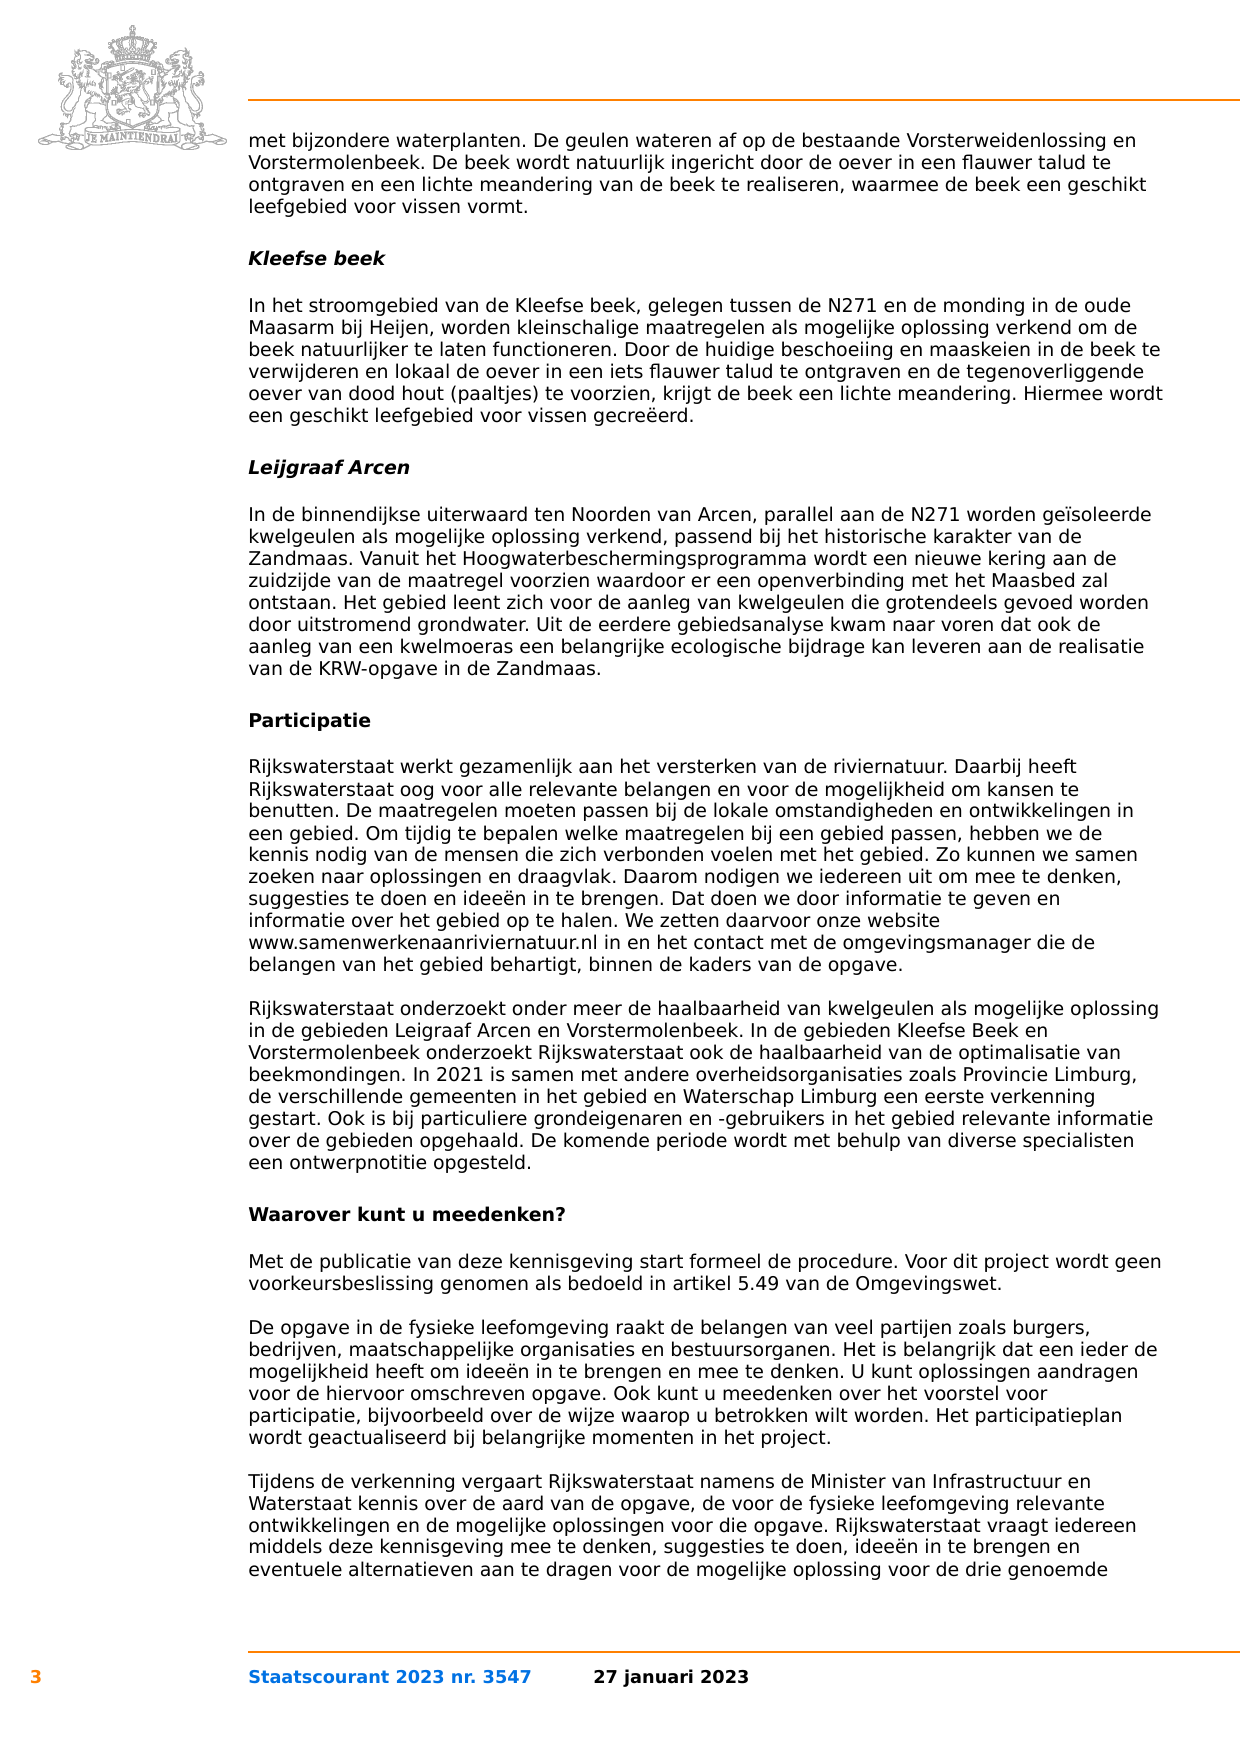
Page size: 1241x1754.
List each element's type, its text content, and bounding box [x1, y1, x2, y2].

text Tijdens de verkenning vergaart Rijkswaterstaat namens de Minister van Infrastructuur en Waterstaat kennis over de aard van de opgave, de voor de fysieke leefomgeving relevante ontwikkelingen en de mogelijke oplossingen voor die opgave. Rijkswaterstaat vraagt iedereen middels deze kennisgeving mee te denken, suggesties te doen, ideeën in te brengen en eventuele alternatieven aan te dragen voor de mogelijke oplossing voor de drie genoemde [248, 1471, 1163, 1580]
subtitle Kleefse beek [248, 248, 1163, 270]
picture [38, 25, 227, 150]
text In het stroomgebied van de Kleefse beek, gelegen tussen de N271 en de monding in de oude Maasarm bij Heijen, worden kleinschalige maatregelen als mogelijke oplossing verkend om de beek natuurlijker te laten functioneren. Door de huidige beschoeiing en maaskeien in de beek te verwijderen en lokaal de oever in een iets flauwer talud te ontgraven en de tegenoverliggende oever van dood hout (paaltjes) te voorzien, krijgt de beek een lichte meandering. Hiermee wordt een geschikt leefgebied voor vissen gecreëerd. [248, 295, 1163, 427]
text met bijzondere waterplanten. De geulen wateren af op de bestaande Vorsterweidenlossing en Vorstermolenbeek. De beek wordt natuurlijk ingericht door de oever in een flauwer talud te ontgraven en een lichte meandering van de beek te realiseren, waarmee de beek een geschikt leefgebied voor vissen vormt. [248, 130, 1163, 218]
text Rijkswaterstaat werkt gezamenlijk aan het versterken van de riviernatuur. Daarbij heeft Rijkswaterstaat oog voor alle relevante belangen en voor de mogelijkheid om kansen te benutten. De maatregelen moeten passen bij de lokale omstandigheden en ontwikkelingen in een gebied. Om tijdig te bepalen welke maatregelen bij een gebied passen, hebben we de kennis nodig van de mensen die zich verbonden voelen met het gebied. Zo kunnen we samen zoeken naar oplossingen en draagvlak. Daarom nodigen we iedereen uit om mee te denken, suggesties te doen en ideeën in te brengen. Dat doen we door informatie te geven en informatie over het gebied op te halen. We zetten daarvoor onze website www.samenwerkenaanriviernatuur.nl in en het contact met de omgevingsmanager die de belangen van het gebied behartigt, binnen de kaders van de opgave. [248, 756, 1163, 976]
subtitle Participatie [248, 709, 1163, 731]
subtitle Leijgraaf Arcen [248, 457, 1163, 479]
text In de binnendijkse uiterwaard ten Noorden van Arcen, parallel aan de N271 worden geïsoleerde kwelgeulen als mogelijke oplossing verkend, passend bij het historische karakter van de Zandmaas. Vanuit het Hoogwaterbeschermingsprogramma wordt een nieuwe kering aan de zuidzijde van de maatregel voorzien waardoor er een openverbinding met het Maasbed zal ontstaan. Het gebied leent zich voor de aanleg van kwelgeulen die grotendeels gevoed worden door uitstromend grondwater. Uit de eerdere gebiedsanalyse kwam naar voren dat ook de aanleg van een kwelmoeras een belangrijke ecologische bijdrage kan leveren aan de realisatie van de KRW-opgave in de Zandmaas. [248, 504, 1163, 679]
text Met de publicatie van deze kennisgeving start formeel de procedure. Voor dit project wordt geen voorkeursbeslissing genomen als bedoeld in artikel 5.49 van de Omgevingswet. [248, 1251, 1163, 1295]
subtitle Waarover kunt u meedenken? [248, 1204, 1163, 1226]
text Rijkswaterstaat onderzoekt onder meer de haalbaarheid van kwelgeulen als mogelijke oplossing in de gebieden Leigraaf Arcen en Vorstermolenbeek. In de gebieden Kleefse Beek en Vorstermolenbeek onderzoekt Rijkswaterstaat ook de haalbaarheid van de optimalisatie van beekmondingen. In 2021 is samen met andere overheidsorganisaties zoals Provincie Limburg, de verschillende gemeenten in het gebied en Waterschap Limburg een eerste verkenning gestart. Ook is bij particuliere grondeigenaren en -gebruikers in het gebied relevante informatie over de gebieden opgehaald. De komende periode wordt met behulp van diverse specialisten een ontwerpnotitie opgesteld. [248, 998, 1163, 1174]
text De opgave in de fysieke leefomgeving raakt de belangen van veel partijen zoals burgers, bedrijven, maatschappelijke organisaties en bestuursorganen. Het is belangrijk dat een ieder de mogelijkheid heeft om ideeën in te brengen en mee te denken. U kunt oplossingen aandragen voor de hiervoor omschreven opgave. Ook kunt u meedenken over het voorstel voor participatie, bijvoorbeeld over de wijze waarop u betrokken wilt worden. Het participatieplan wordt geactualiseerd bij belangrijke momenten in het project. [248, 1317, 1163, 1449]
